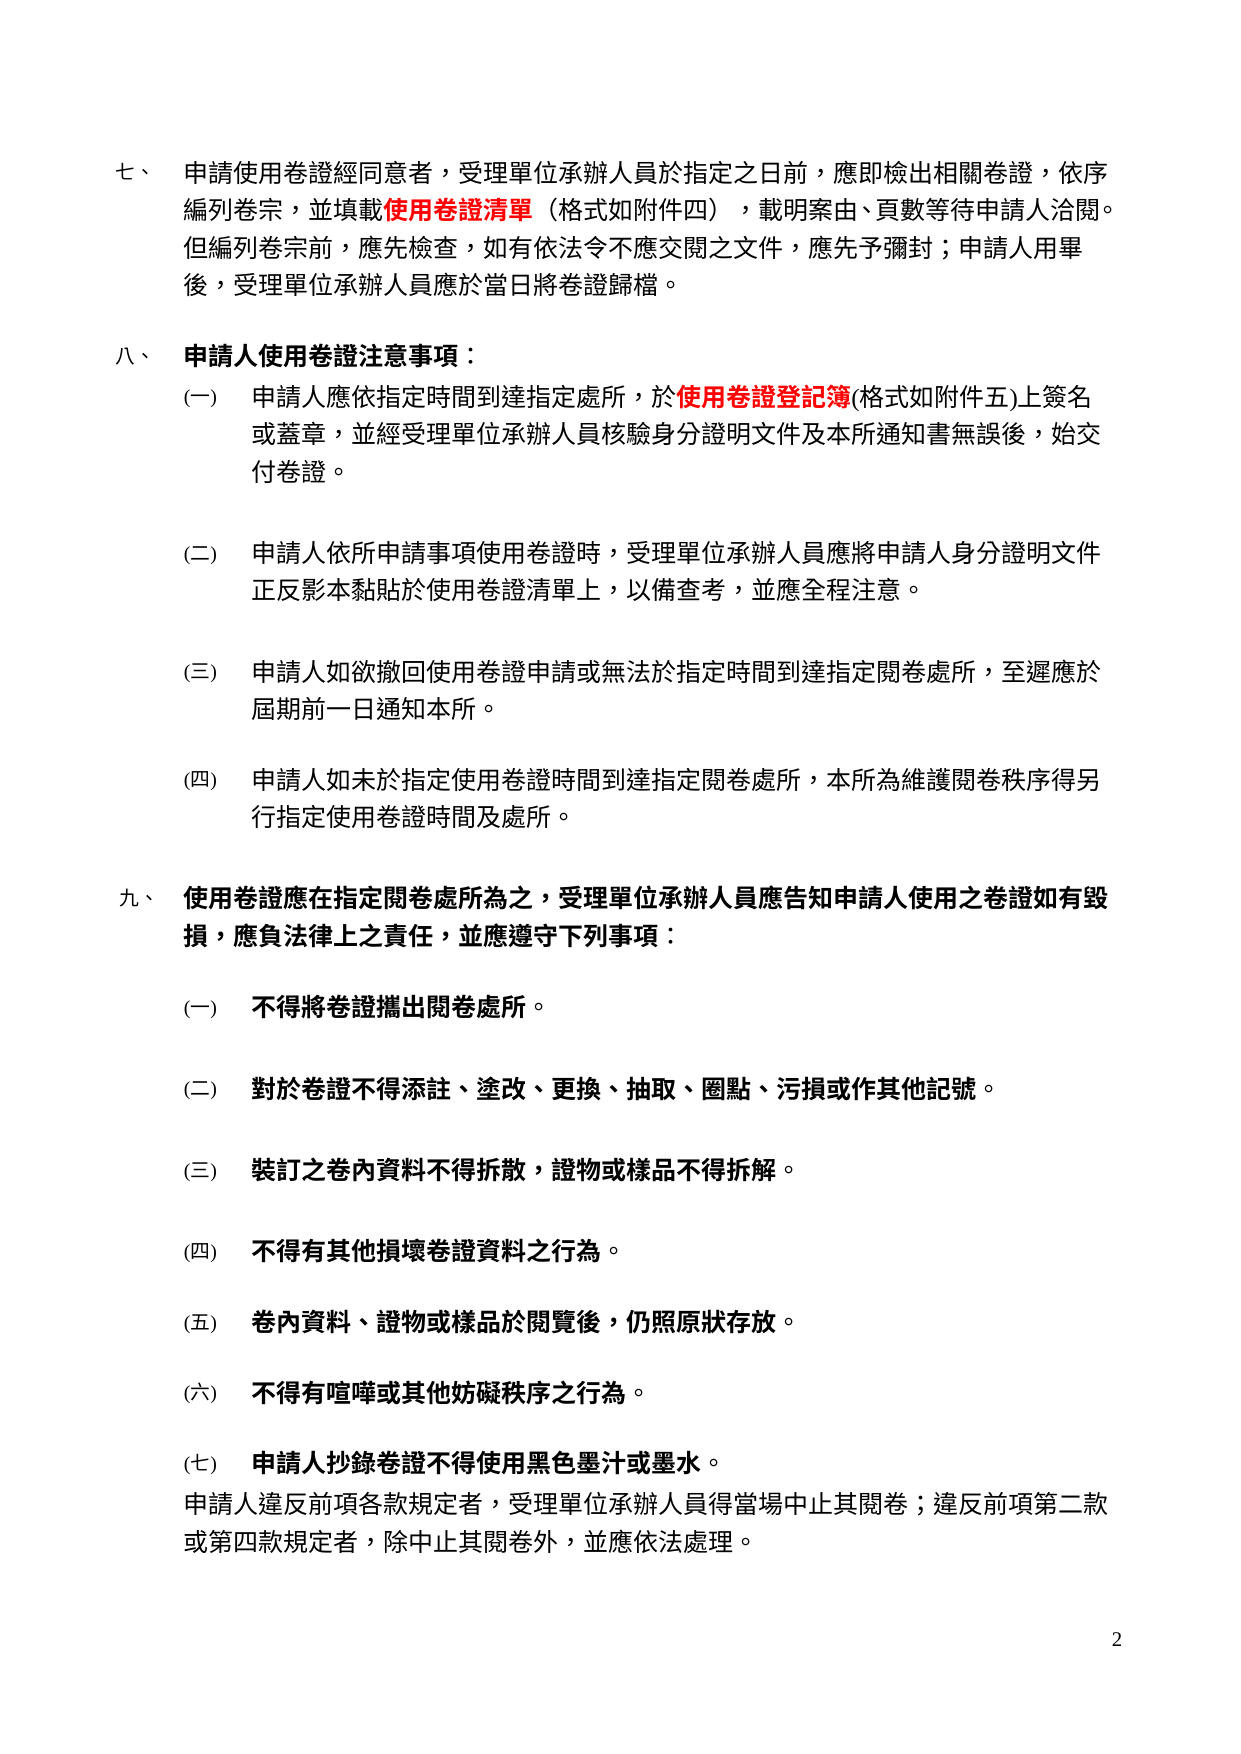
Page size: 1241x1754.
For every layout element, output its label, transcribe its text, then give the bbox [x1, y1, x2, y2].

table_cell [114, 1148, 182, 1189]
table_cell 申請人使用卷證注意事項： [182, 334, 1117, 375]
table_cell [114, 375, 182, 490]
table_cell 不得將卷證攜出閱卷處所。 [249, 986, 1117, 1026]
table_cell [114, 728, 182, 758]
table_cell [249, 728, 1117, 758]
table_cell (四) [182, 1230, 249, 1270]
table_cell 申請人應依指定時間到達指定處所，於使用卷證登記簿(格式如附件五)上簽名或蓋章，並經受理單位承辦人員核驗身分證明文件及本所通知書無誤後，始交付卷證。 [249, 375, 1117, 490]
table_cell [114, 1371, 182, 1412]
table_cell 申請人如欲撤回使用卷證申請或無法於指定時間到達指定閱卷處所，至遲應於屆期前一日通知本所。 [249, 650, 1117, 728]
table_cell 申請人依所申請事項使用卷證時，受理單位承辦人員應將申請人身分證明文件正反影本黏貼於使用卷證清單上，以備查考，並應全程注意。 [249, 531, 1117, 609]
table_cell 使用卷證應在指定閱卷處所為之，受理單位承辦人員應告知申請人使用之卷證如有毀損，應負法律上之責任，並應遵守下列事項： [182, 877, 1117, 955]
table_cell [114, 1300, 182, 1341]
table_cell 七、 [114, 151, 182, 304]
table_cell (六) [182, 1371, 249, 1412]
table_cell 申請人如未於指定使用卷證時間到達指定閱卷處所，本所為維護閱卷秩序得另行指定使用卷證時間及處所。 [249, 758, 1117, 836]
table_cell 卷內資料、證物或樣品於閱覽後，仍照原狀存放。 [249, 1300, 1117, 1341]
table_cell (二) [182, 531, 249, 609]
table_cell [182, 955, 1117, 986]
table_cell 裝訂之卷內資料不得拆散，證物或樣品不得拆解。 [249, 1148, 1117, 1189]
table_cell (三) [182, 1148, 249, 1189]
table_cell [114, 123, 182, 151]
table_cell (四) [182, 758, 249, 836]
table_cell [182, 836, 1117, 877]
table_cell [114, 1067, 182, 1108]
table_cell 申請人違反前項各款規定者，受理單位承辦人員得當場中止其閱卷；違反前項第二款或第四款規定者，除中止其閱卷外，並應依法處理。 [182, 1482, 1117, 1560]
table_cell (一) [182, 986, 249, 1026]
table_cell [182, 123, 1117, 151]
table_cell [114, 836, 182, 877]
table_cell [114, 609, 182, 650]
table_cell [182, 1108, 1117, 1148]
table_cell (三) [182, 650, 249, 728]
table_cell 申請使用卷證經同意者，受理單位承辦人員於指定之日前，應即檢出相關卷證，依序編列卷宗，並填載使用卷證清單（格式如附件四），載明案由、頁數等待申請人洽閱。但編列卷宗前，應先檢查，如有依法令不應交閱之文件，應先予彌封；申請人用畢後，受理單位承辦人員應於當日將卷證歸檔。 [182, 151, 1117, 304]
table_cell 九、 [114, 877, 182, 955]
table_cell 申請人抄錄卷證不得使用黑色墨汁或墨水。 [249, 1442, 1117, 1482]
table_cell [114, 955, 182, 986]
table_cell [114, 1270, 182, 1300]
table_cell [114, 986, 182, 1026]
table_cell [114, 1341, 182, 1371]
table_cell [182, 1270, 249, 1300]
table_cell [114, 650, 182, 728]
table_cell 不得有其他損壞卷證資料之行為。 [249, 1230, 1117, 1270]
table_cell [114, 1560, 182, 1592]
table_cell [114, 531, 182, 609]
table_cell (五) [182, 1300, 249, 1341]
table_cell [114, 1482, 182, 1560]
table_cell (七) [182, 1442, 249, 1482]
table_cell (二) [182, 1067, 249, 1108]
table_cell [114, 304, 182, 334]
table_cell [114, 490, 182, 531]
table_cell [182, 1026, 1117, 1067]
table_cell [182, 1341, 249, 1371]
table_cell [182, 490, 1117, 531]
table_cell [182, 1560, 1117, 1592]
table_cell 八、 [114, 334, 182, 375]
table_cell [249, 1412, 1117, 1442]
table_cell [114, 1412, 182, 1442]
table_cell [114, 1108, 182, 1148]
table_cell [182, 609, 1117, 650]
table_cell 對於卷證不得添註、塗改、更換、抽取、圈點、污損或作其他記號。 [249, 1067, 1117, 1108]
table_cell [114, 1230, 182, 1270]
table_cell [182, 728, 249, 758]
table_cell [182, 1189, 1117, 1229]
table_cell [182, 304, 1117, 334]
table_cell 不得有喧嘩或其他妨礙秩序之行為。 [249, 1371, 1117, 1412]
table_cell [114, 1189, 182, 1229]
table_cell [249, 1270, 1117, 1300]
table_cell [114, 1026, 182, 1067]
table_cell [182, 1412, 249, 1442]
table_cell [114, 1442, 182, 1482]
table_cell [249, 1341, 1117, 1371]
table_cell [114, 758, 182, 836]
table_cell (一) [182, 375, 249, 490]
